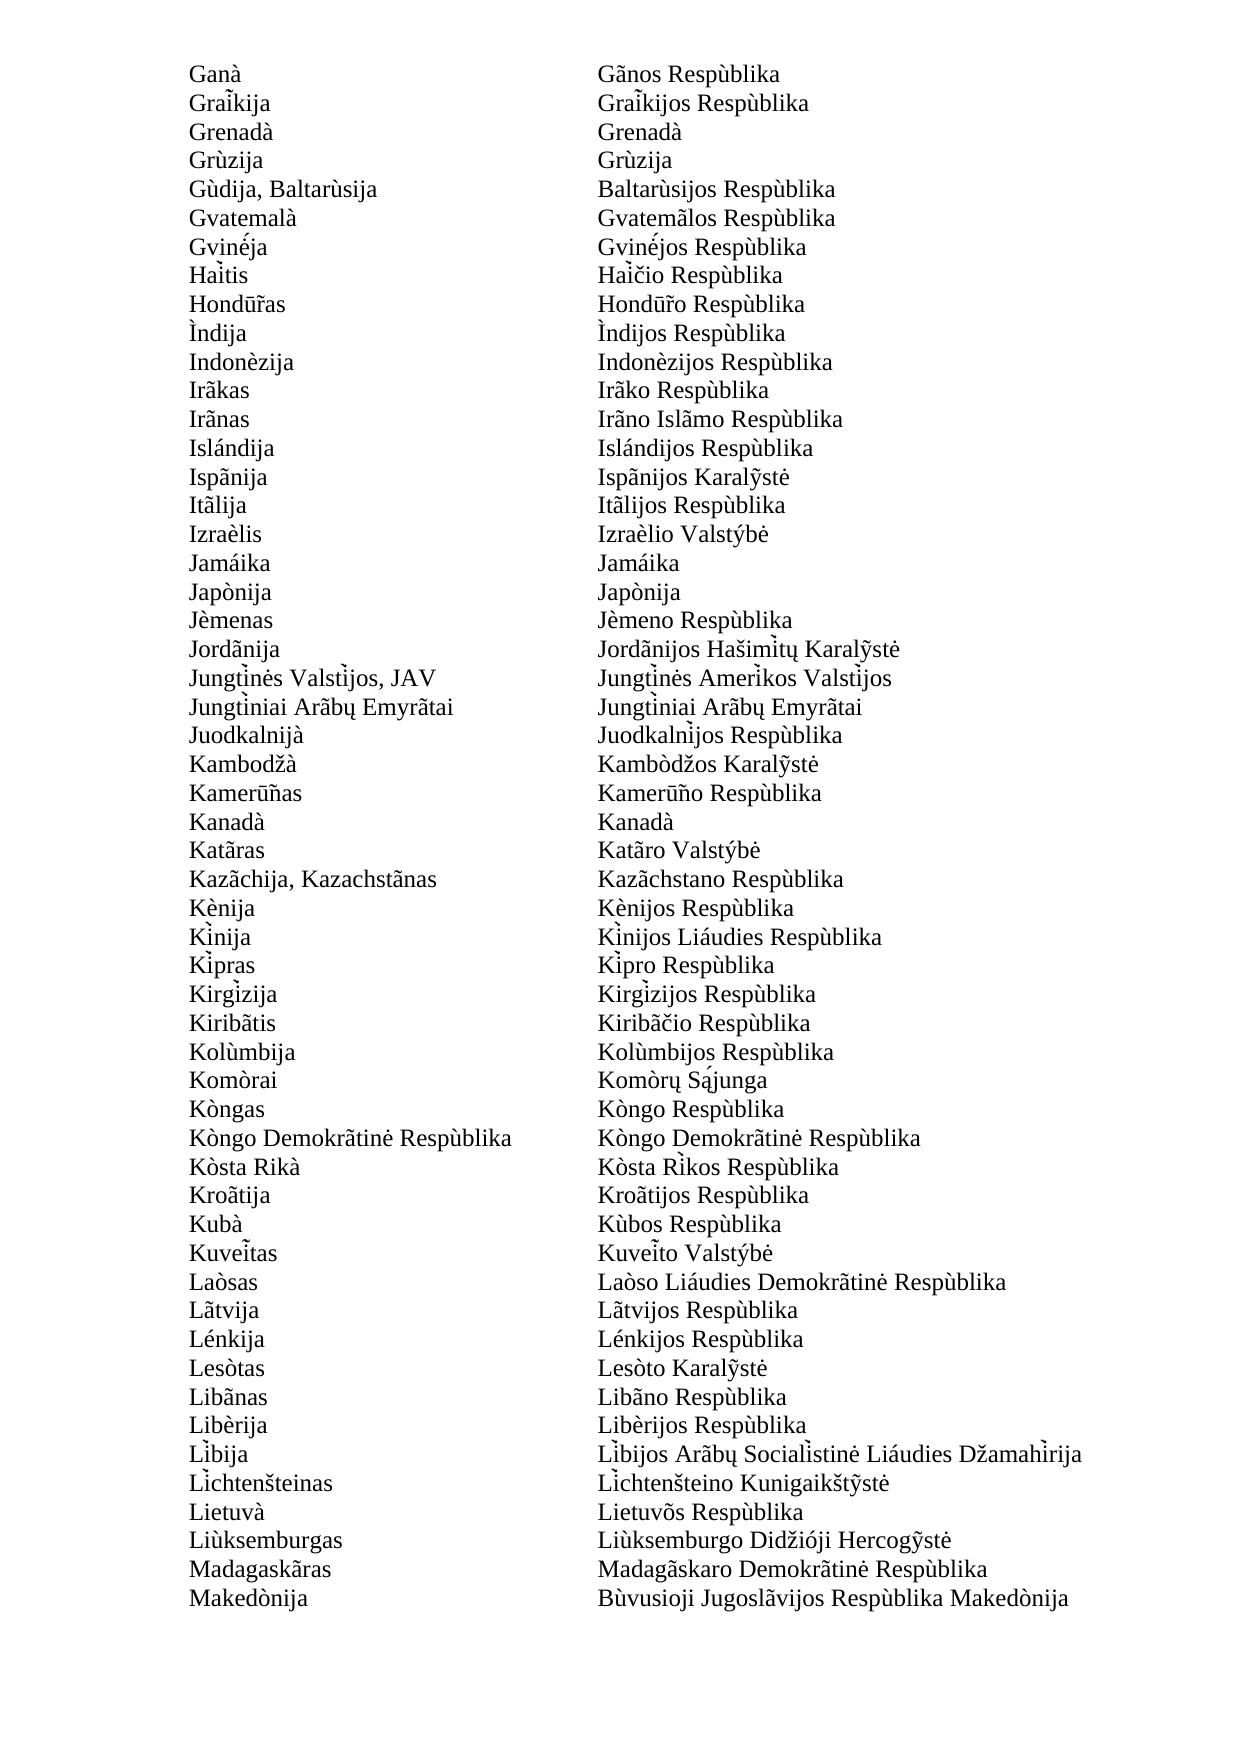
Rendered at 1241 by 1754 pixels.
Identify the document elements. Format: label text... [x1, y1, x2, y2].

table_cell Jungti̇̀nės Ameri̇̀kos Valsti̇̀jos [586, 663, 1144, 692]
table_cell Kroãtija [177, 1180, 586, 1209]
table_cell Jèmenas [177, 605, 586, 634]
table_cell Liùksemburgo Didžióji Hercogỹstė [586, 1525, 1144, 1554]
table_cell Komòrai [177, 1065, 586, 1094]
table_cell Ìndija [177, 318, 586, 347]
table_cell Li̇̀chtenšteinas [177, 1468, 586, 1497]
table_cell Li̇̀bija [177, 1439, 586, 1468]
table_cell Li̇̀bijos Arãbų Sociali̇̀stinė Liáudies Džamahi̇̀rija [586, 1439, 1144, 1468]
table_cell Liùksemburgas [177, 1525, 586, 1554]
table_cell Jamáika [177, 548, 586, 577]
table_cell Kambodžà [177, 749, 586, 778]
table_cell Jungti̇̀nės Valsti̇̀jos, JAV [177, 663, 586, 692]
table_cell Lãtvijos Respùblika [586, 1295, 1144, 1324]
table_cell Katãro Valstýbė [586, 835, 1144, 864]
table_cell Indonèzija [177, 347, 586, 375]
table_cell Gãnos Respùblika [586, 59, 1144, 88]
table_cell Lesòto Karalỹstė [586, 1353, 1144, 1382]
table_cell Lénkijos Respùblika [586, 1324, 1144, 1353]
table_cell Madagaskãras [177, 1554, 586, 1583]
table_cell Grai̇̃kija [177, 88, 586, 117]
table_cell Kiribãtis [177, 1008, 586, 1037]
table_cell Ki̇̀nijos Liáudies Respùblika [586, 922, 1144, 950]
table_cell Ki̇̀pras [177, 950, 586, 979]
table_cell Japònija [177, 577, 586, 605]
table_cell Irãnas [177, 404, 586, 433]
table_cell Gvinė́ja [177, 232, 586, 260]
table_cell Kolùmbijos Respùblika [586, 1037, 1144, 1065]
table_cell Kuvei̇̃tas [177, 1238, 586, 1267]
table_cell Bùvusioji Jugoslãvijos Respùblika Makedònija [586, 1583, 1144, 1612]
table_cell Libãno Respùblika [586, 1382, 1144, 1410]
table_cell Ki̇̀pro Respùblika [586, 950, 1144, 979]
table_cell Kùbos Respùblika [586, 1209, 1144, 1238]
table_cell Hondū̃ro Respùblika [586, 289, 1144, 318]
table_cell Kazãchija, Kazachstãnas [177, 864, 586, 893]
table_cell Kòsta Rikà [177, 1152, 586, 1180]
table_cell Jèmeno Respùblika [586, 605, 1144, 634]
table_cell Li̇̀chtenšteino Kunigaikštỹstė [586, 1468, 1144, 1497]
table_cell Japònija [586, 577, 1144, 605]
table_cell Kuvei̇̃to Valstýbė [586, 1238, 1144, 1267]
table_cell Irãko Respùblika [586, 375, 1144, 404]
table_cell Izraèlis [177, 519, 586, 548]
table_cell Baltarùsijos Respùblika [586, 174, 1144, 203]
table_cell Kiribãčio Respùblika [586, 1008, 1144, 1037]
table_cell Lénkija [177, 1324, 586, 1353]
table_cell Laòso Liáudies Demokrãtinė Respùblika [586, 1267, 1144, 1295]
table_cell Grùzija [586, 145, 1144, 174]
table_cell Grai̇̃kijos Respùblika [586, 88, 1144, 117]
table_cell Gvatemalà [177, 203, 586, 232]
table_cell Jungti̇̀niai Arãbų Emyrãtai [586, 692, 1144, 720]
table_cell Jamáika [586, 548, 1144, 577]
table_cell Juodkalnijà [177, 720, 586, 749]
table_cell Hondū̃ras [177, 289, 586, 318]
table_cell Ispãnija [177, 462, 586, 490]
table_cell Hai̇̀tis [177, 260, 586, 289]
table_cell Grenadà [177, 117, 586, 145]
table_cell Itãlijos Respùblika [586, 490, 1144, 519]
table_cell Ispãnijos Karalỹstė [586, 462, 1144, 490]
table_cell Jordãnijos Hašimi̇̀tų Karalỹstė [586, 634, 1144, 663]
table_cell Lietuvõs Respùblika [586, 1497, 1144, 1525]
table_cell Gvinė́jos Respùblika [586, 232, 1144, 260]
table_cell Irãkas [177, 375, 586, 404]
table_cell Kamerū̃nas [177, 778, 586, 807]
table_cell Lesòtas [177, 1353, 586, 1382]
table_cell Libèrija [177, 1410, 586, 1439]
table_cell Kambòdžos Karalỹstė [586, 749, 1144, 778]
table_cell Madagãskaro Demokrãtinė Respùblika [586, 1554, 1144, 1583]
table_cell Libèrijos Respùblika [586, 1410, 1144, 1439]
table_cell Kirgi̇̀zija [177, 979, 586, 1008]
table_cell Kubà [177, 1209, 586, 1238]
table_cell Itãlija [177, 490, 586, 519]
table_cell Jordãnija [177, 634, 586, 663]
table_cell Makedònija [177, 1583, 586, 1612]
table_cell Kazãchstano Respùblika [586, 864, 1144, 893]
table_cell Kirgi̇̀zijos Respùblika [586, 979, 1144, 1008]
table_cell Ganà [177, 59, 586, 88]
table_cell Kanadà [586, 807, 1144, 835]
table_cell Gùdija, Baltarùsija [177, 174, 586, 203]
table_cell Juodkalni̇̀jos Respùblika [586, 720, 1144, 749]
table_cell Kòngas [177, 1094, 586, 1123]
table_cell Libãnas [177, 1382, 586, 1410]
table_cell Ki̇̀nija [177, 922, 586, 950]
table_cell Gvatemãlos Respùblika [586, 203, 1144, 232]
table_cell Ìndijos Respùblika [586, 318, 1144, 347]
table_cell Kanadà [177, 807, 586, 835]
table_cell Izraèlio Valstýbė [586, 519, 1144, 548]
table_cell Islándijos Respùblika [586, 433, 1144, 462]
table_cell Kòngo Demokrãtinė Respùblika [586, 1123, 1144, 1152]
table_cell Katãras [177, 835, 586, 864]
table_cell Indonèzijos Respùblika [586, 347, 1144, 375]
table_cell Hai̇̀čio Respùblika [586, 260, 1144, 289]
table_cell Lãtvija [177, 1295, 586, 1324]
table_cell Grùzija [177, 145, 586, 174]
table_cell Laòsas [177, 1267, 586, 1295]
table_cell Jungti̇̀niai Arãbų Emyrãtai [177, 692, 586, 720]
table_cell Irãno Islãmo Respùblika [586, 404, 1144, 433]
table_cell Islándija [177, 433, 586, 462]
table_cell Kòngo Demokrãtinė Respùblika [177, 1123, 586, 1152]
table_cell Komòrų Są́junga [586, 1065, 1144, 1094]
table_cell Kènijos Respùblika [586, 893, 1144, 922]
table_cell Kènija [177, 893, 586, 922]
table_cell Kolùmbija [177, 1037, 586, 1065]
table_cell Kroãtijos Respùblika [586, 1180, 1144, 1209]
table_cell Kòngo Respùblika [586, 1094, 1144, 1123]
table_cell Kamerū̃no Respùblika [586, 778, 1144, 807]
table_cell Kòsta Ri̇̀kos Respùblika [586, 1152, 1144, 1180]
table_cell Lietuvà [177, 1497, 586, 1525]
table_cell Grenadà [586, 117, 1144, 145]
